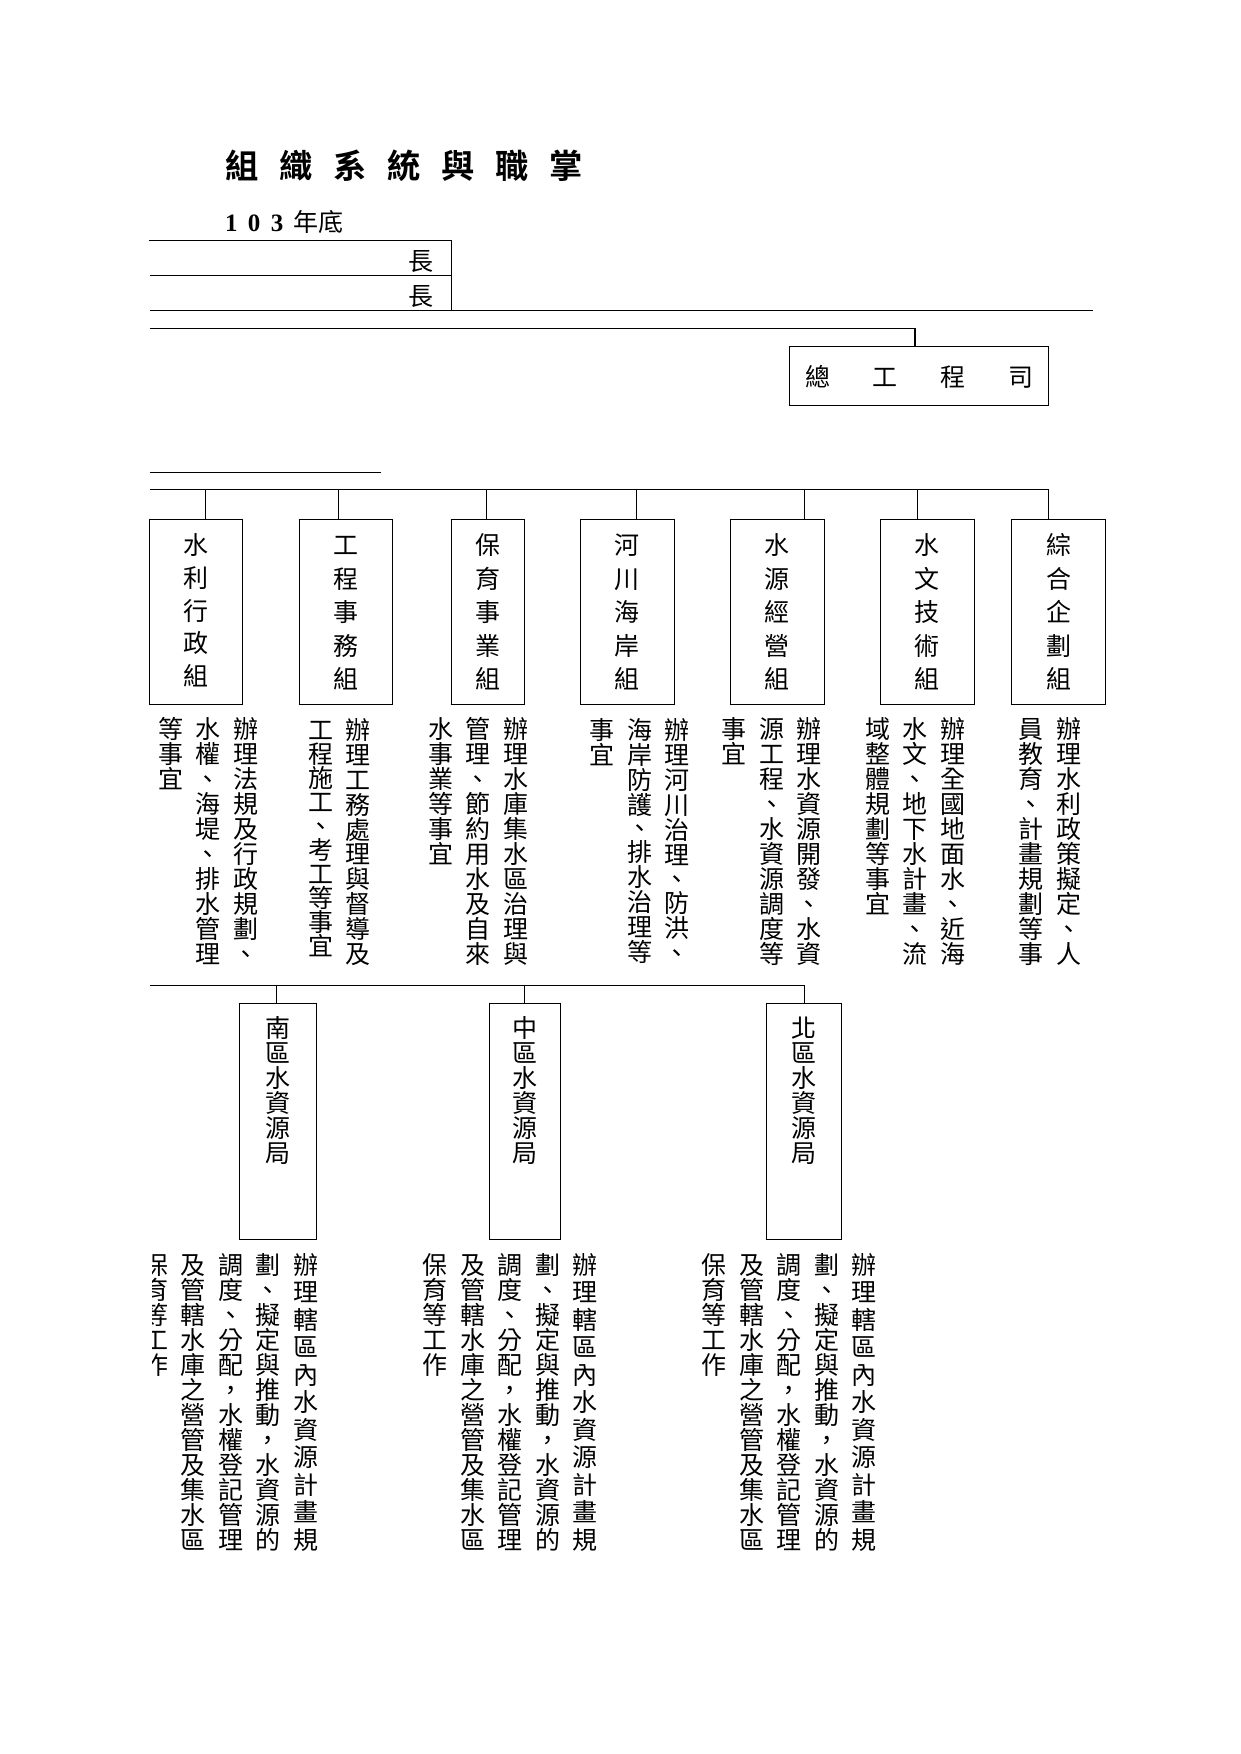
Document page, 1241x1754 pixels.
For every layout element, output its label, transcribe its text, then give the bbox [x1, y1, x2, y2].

table_cell [1012, 985, 1093, 1003]
table_cell 水利行政組 [150, 520, 242, 704]
table_cell [279, 405, 915, 424]
table_cell 總工程司 [790, 347, 1048, 405]
table_cell [1093, 985, 1124, 1003]
table_cell [149, 310, 279, 328]
table_header [149, 241, 279, 275]
table_cell [339, 490, 486, 519]
table_cell [317, 1003, 489, 1239]
table_cell [564, 704, 580, 967]
table_cell 北區水資源局 [767, 1004, 841, 1239]
table_cell 辦理全國地面水、近海水文、地下水計畫、流域整體規劃等事宜 [863, 704, 974, 967]
table_cell 辦理河川治理、防洪、海岸防護、排水治理等事宜 [580, 704, 713, 967]
table_cell 工程事務組 [300, 520, 392, 704]
table_cell [243, 519, 299, 704]
table_cell [149, 405, 279, 424]
table_cell [277, 986, 524, 1003]
table_cell [149, 1003, 239, 1239]
table_cell [805, 985, 931, 1003]
table_cell [897, 1239, 1093, 1564]
table_cell [1093, 328, 1124, 346]
table_cell 河川海岸組 [581, 520, 674, 704]
table_cell 辦理轄區內水資源計畫規劃、擬定與推動，水資源的調度、分配，水權登記管理及管轄水庫之營管及集水區保育等工作 [339, 1239, 618, 1564]
table_cell 南區水資源局 [240, 1004, 316, 1239]
table_cell 長 [279, 276, 451, 310]
table_cell [393, 519, 451, 704]
table_cell [279, 346, 789, 405]
table_cell [915, 448, 1093, 472]
table_cell 水源經營組 [731, 520, 824, 704]
table_cell 辦理水資源開發、水資源工程、水資源調度等事宜 [713, 704, 863, 967]
table_cell [381, 424, 574, 472]
table_cell [149, 346, 279, 405]
table_cell 辦理轄區內水資源計畫規劃、擬定與推動，水資源的調度、分配，水權登記管理及管轄水庫之營管及集水區保育等工作 [618, 1239, 897, 1564]
table_cell [915, 311, 1093, 328]
table_cell [1093, 275, 1124, 310]
table_cell [149, 985, 266, 1003]
table_cell [1093, 424, 1124, 448]
table_cell [525, 986, 609, 1003]
table_cell 辦理法規及行政規劃、水權、海堤、排水管理等事宜 [149, 704, 282, 967]
table_cell [609, 986, 804, 1003]
table_cell [915, 424, 1093, 448]
text 組織系統與職掌 [225, 127, 1053, 202]
table_cell [637, 490, 804, 519]
table_header [1093, 240, 1124, 275]
table_cell [390, 329, 914, 346]
text 103年底 [225, 202, 1053, 239]
table_cell 中區水資源局 [490, 1004, 560, 1239]
table_cell [279, 311, 915, 328]
table_cell 保育事業組 [452, 520, 524, 704]
table_cell 辦理轄區內水資源計畫規劃、擬定與推動，水資源的調度、分配，水權登記管理及管轄水庫之營管及集水區保育等工作 [149, 1239, 339, 1564]
table_header [452, 240, 1093, 310]
table_cell [916, 328, 1093, 346]
table_cell [487, 490, 636, 519]
table_cell [805, 490, 917, 519]
table_cell [918, 490, 1048, 519]
table_cell 辦理工務處理與督導及工程施工、考工等事宜 [299, 705, 393, 967]
table_cell [561, 1003, 766, 1239]
table_cell 綜合企劃組 [1012, 520, 1105, 704]
table_cell [915, 472, 1093, 489]
table_cell [915, 405, 1093, 424]
table_cell [1093, 448, 1124, 472]
table_cell [283, 704, 299, 967]
table_cell [825, 519, 880, 704]
table_cell [1049, 346, 1093, 405]
table_cell [525, 519, 580, 704]
table_cell [1106, 519, 1124, 704]
table_cell [575, 448, 915, 472]
table_cell [575, 424, 915, 448]
table_cell [266, 986, 276, 1003]
table_cell 水文技術組 [881, 520, 974, 704]
table_cell [1093, 489, 1124, 519]
table_cell [931, 985, 1012, 1003]
table_cell [975, 519, 1011, 704]
table_cell [279, 329, 390, 346]
table_cell [1012, 1003, 1093, 1239]
table_cell [149, 967, 266, 985]
table_cell [149, 275, 279, 310]
table_cell [1093, 405, 1124, 424]
table_cell [149, 489, 205, 519]
table_cell [1093, 472, 1124, 489]
table_cell [1093, 346, 1124, 405]
table_cell [974, 704, 1012, 967]
table_cell [149, 328, 279, 346]
table_cell [279, 472, 915, 489]
table_cell [279, 424, 381, 472]
table_cell [1049, 489, 1093, 519]
table_cell [1093, 310, 1124, 328]
table_cell 辦理水利政策擬定、人員教育、計畫規劃等事宜 [1012, 704, 1124, 967]
table_cell [1093, 1003, 1124, 1239]
table_cell [206, 490, 338, 519]
table_cell 辦理水庫集水區治理與管理、節約用水及自來水事業等事宜 [393, 704, 564, 967]
table_header 長 [279, 241, 451, 275]
table_cell [675, 519, 730, 704]
table_cell [842, 1003, 1012, 1239]
table_cell [149, 472, 279, 489]
table_cell [149, 424, 279, 472]
table_cell [266, 967, 1124, 985]
table_cell [1093, 1239, 1124, 1564]
